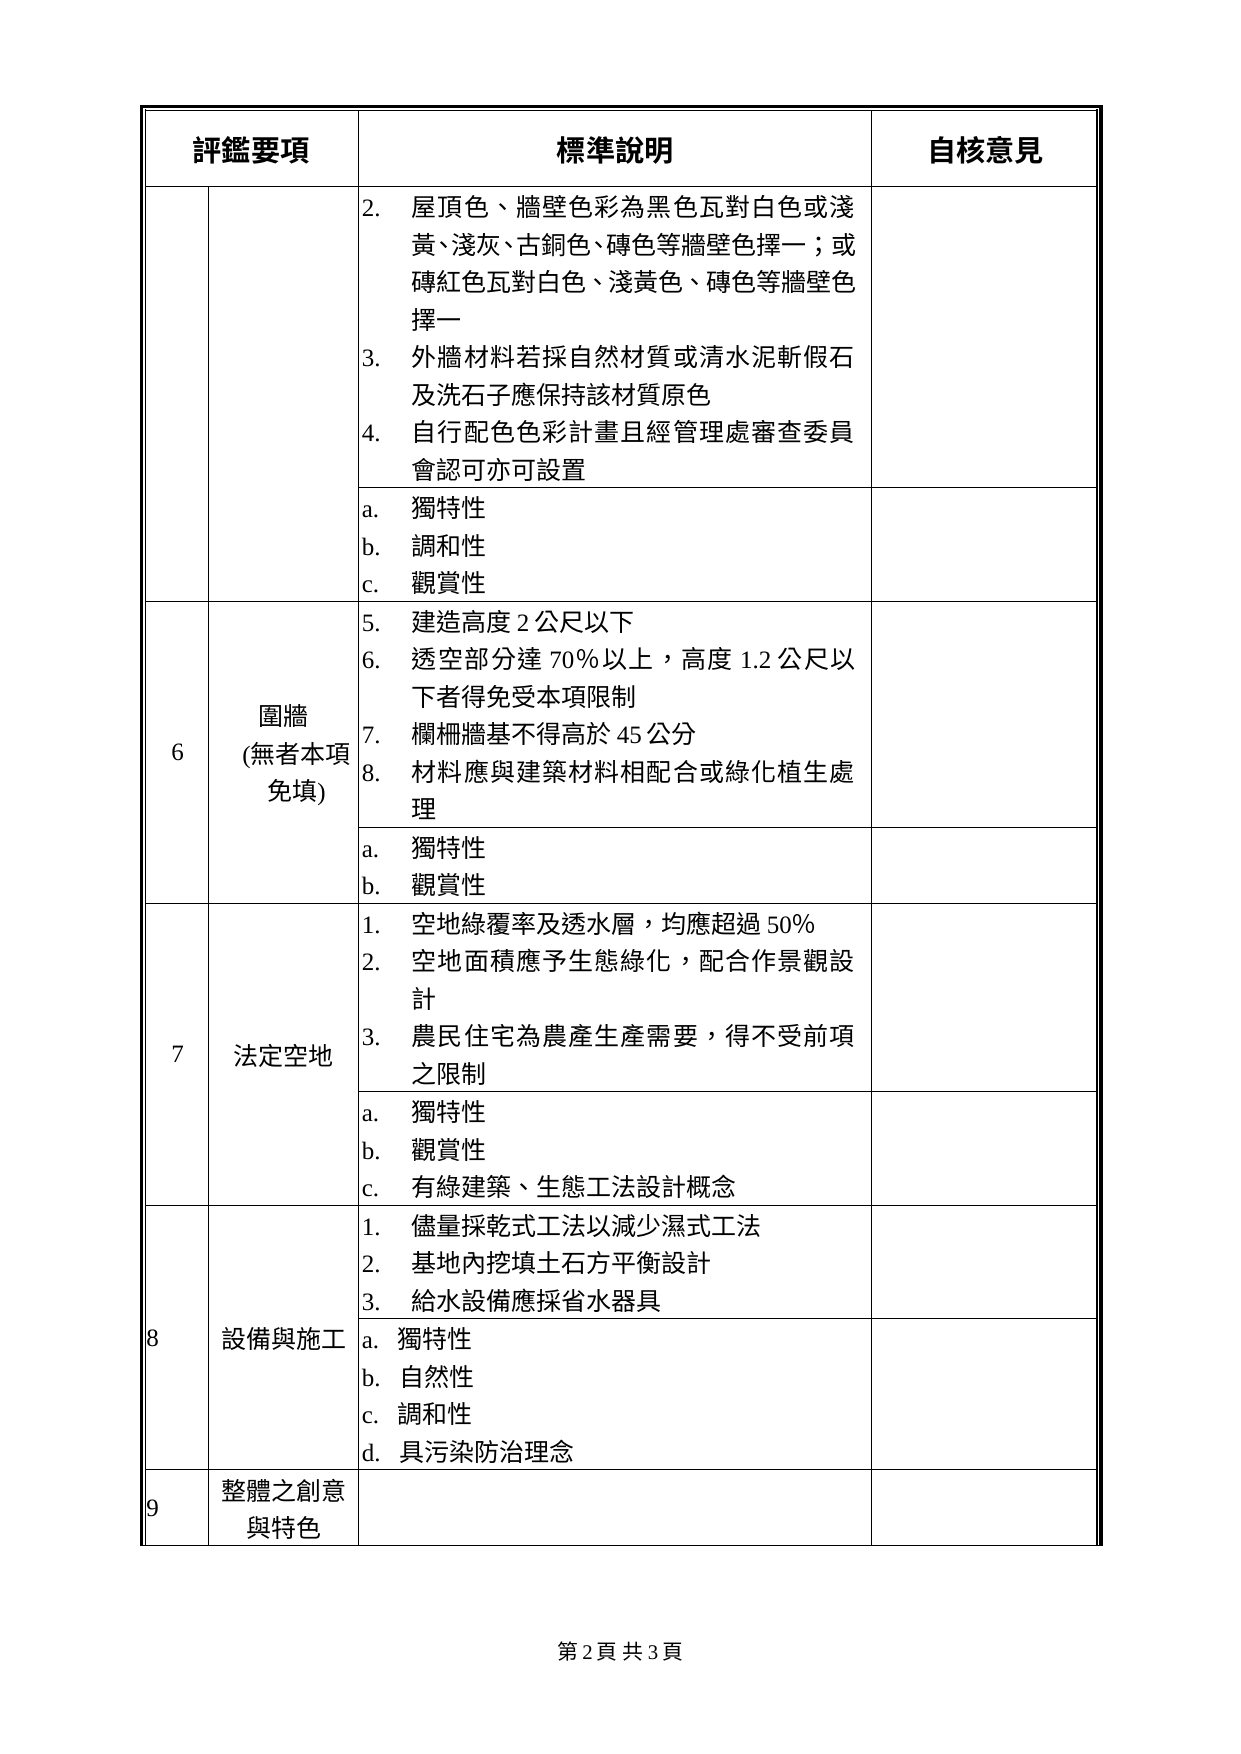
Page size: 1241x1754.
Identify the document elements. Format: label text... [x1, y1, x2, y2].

table_cell 應考慮環境調和之原則，其顏色以屋頂色、牆壁色為主，復以1或2種強調色配合而成。 屋頂色、牆壁色彩為黑色瓦對白色或淺黃、淺灰、古銅色、磚色等牆壁色擇一；或磚紅色瓦對白色、淺黃色、磚色等牆壁色擇一 外牆材料若採自然材質或清水泥斬假石及洗石子應保持該材質原色 自行配色色彩計畫且經管理處審查委員會認可亦可設置 [359, 187, 871, 487]
table_cell a. 獨特性 b. 自然性 c. 調和性 d. 具污染防治理念 [359, 1319, 871, 1469]
table_header 評鑑要項 [146, 111, 358, 186]
table_cell 6 [146, 602, 208, 903]
table_header 自核意見 [872, 111, 1096, 186]
table_cell [872, 1206, 1096, 1318]
table_cell [872, 1319, 1096, 1469]
table_cell 7 [146, 904, 208, 1205]
table_cell [872, 828, 1096, 903]
table_cell 儘量採乾式工法以減少濕式工法 基地內挖填土石方平衡設計 給水設備應採省水器具 [359, 1206, 871, 1318]
table_cell [872, 187, 1096, 487]
table_cell 獨特性 觀賞性 [359, 828, 871, 903]
table_cell [872, 1092, 1096, 1205]
table_cell [872, 602, 1096, 827]
table_cell 法定空地 [209, 904, 358, 1205]
table_cell 獨特性 調和性 觀賞性 [359, 488, 871, 601]
table_cell 圍牆 (無者本項 免填) [209, 602, 358, 903]
table_cell [209, 187, 358, 601]
table_cell [146, 187, 208, 601]
table_cell 建造高度2公尺以下 透空部分達70％以上，高度1.2公尺以下者得免受本項限制 欄柵牆基不得高於45公分 材料應與建築材料相配合或綠化植生處理 [359, 602, 871, 827]
table_cell 8 [146, 1206, 208, 1469]
table_cell 獨特性 觀賞性 有綠建築、生態工法設計概念 [359, 1092, 871, 1205]
table_cell [872, 904, 1096, 1091]
table_cell 空地綠覆率及透水層，均應超過50％ 空地面積應予生態綠化，配合作景觀設計 農民住宅為農產生產需要，得不受前項之限制 [359, 904, 871, 1091]
table_cell [872, 488, 1096, 601]
table_cell [359, 1470, 871, 1545]
table_cell 整體之創意與特色 [209, 1470, 358, 1545]
table_cell 設備與施工 [209, 1206, 358, 1469]
table_cell [872, 1470, 1096, 1545]
table_header 標準說明 [359, 111, 871, 186]
table_cell 9 [146, 1470, 208, 1545]
